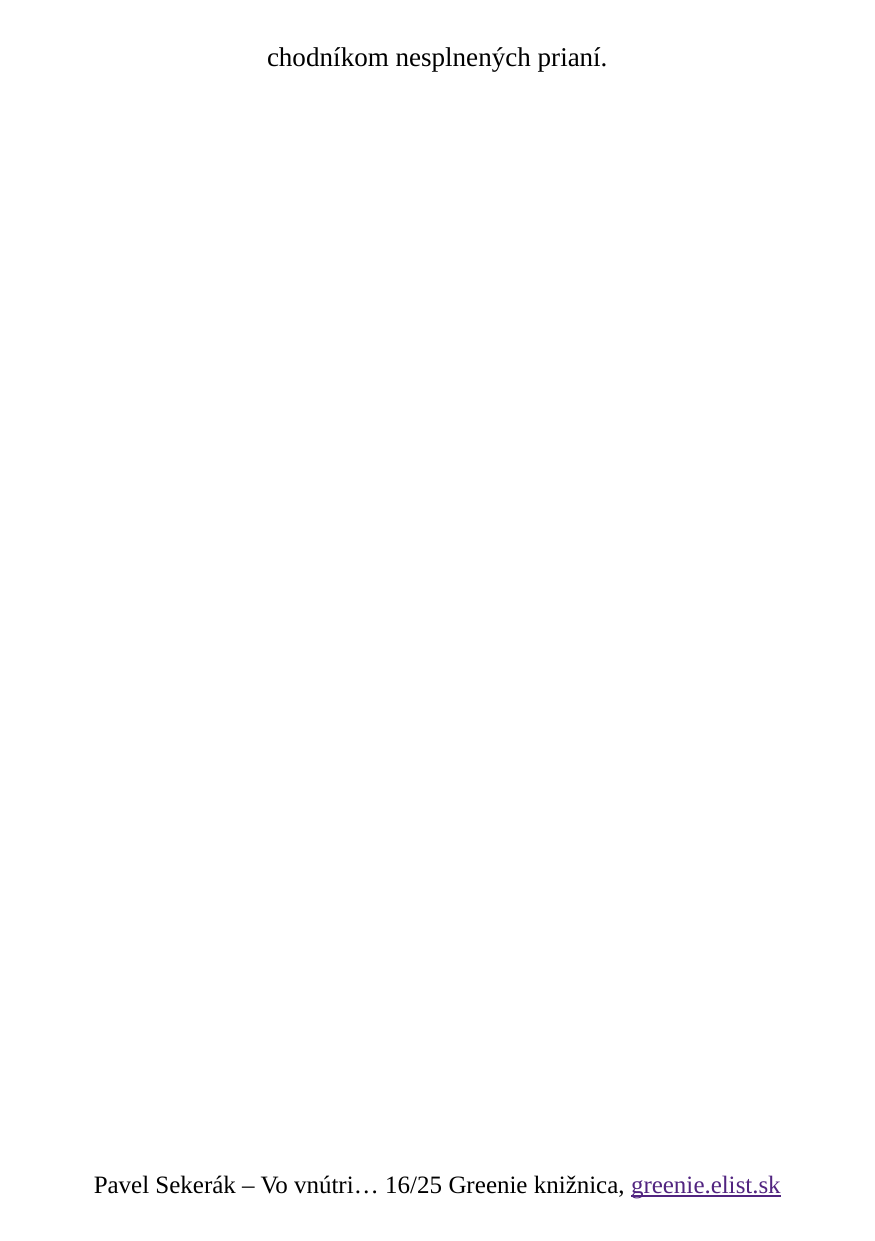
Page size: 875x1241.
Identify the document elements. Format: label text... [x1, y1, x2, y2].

text chodníkom nesplnených prianí. [41, 41, 833, 72]
